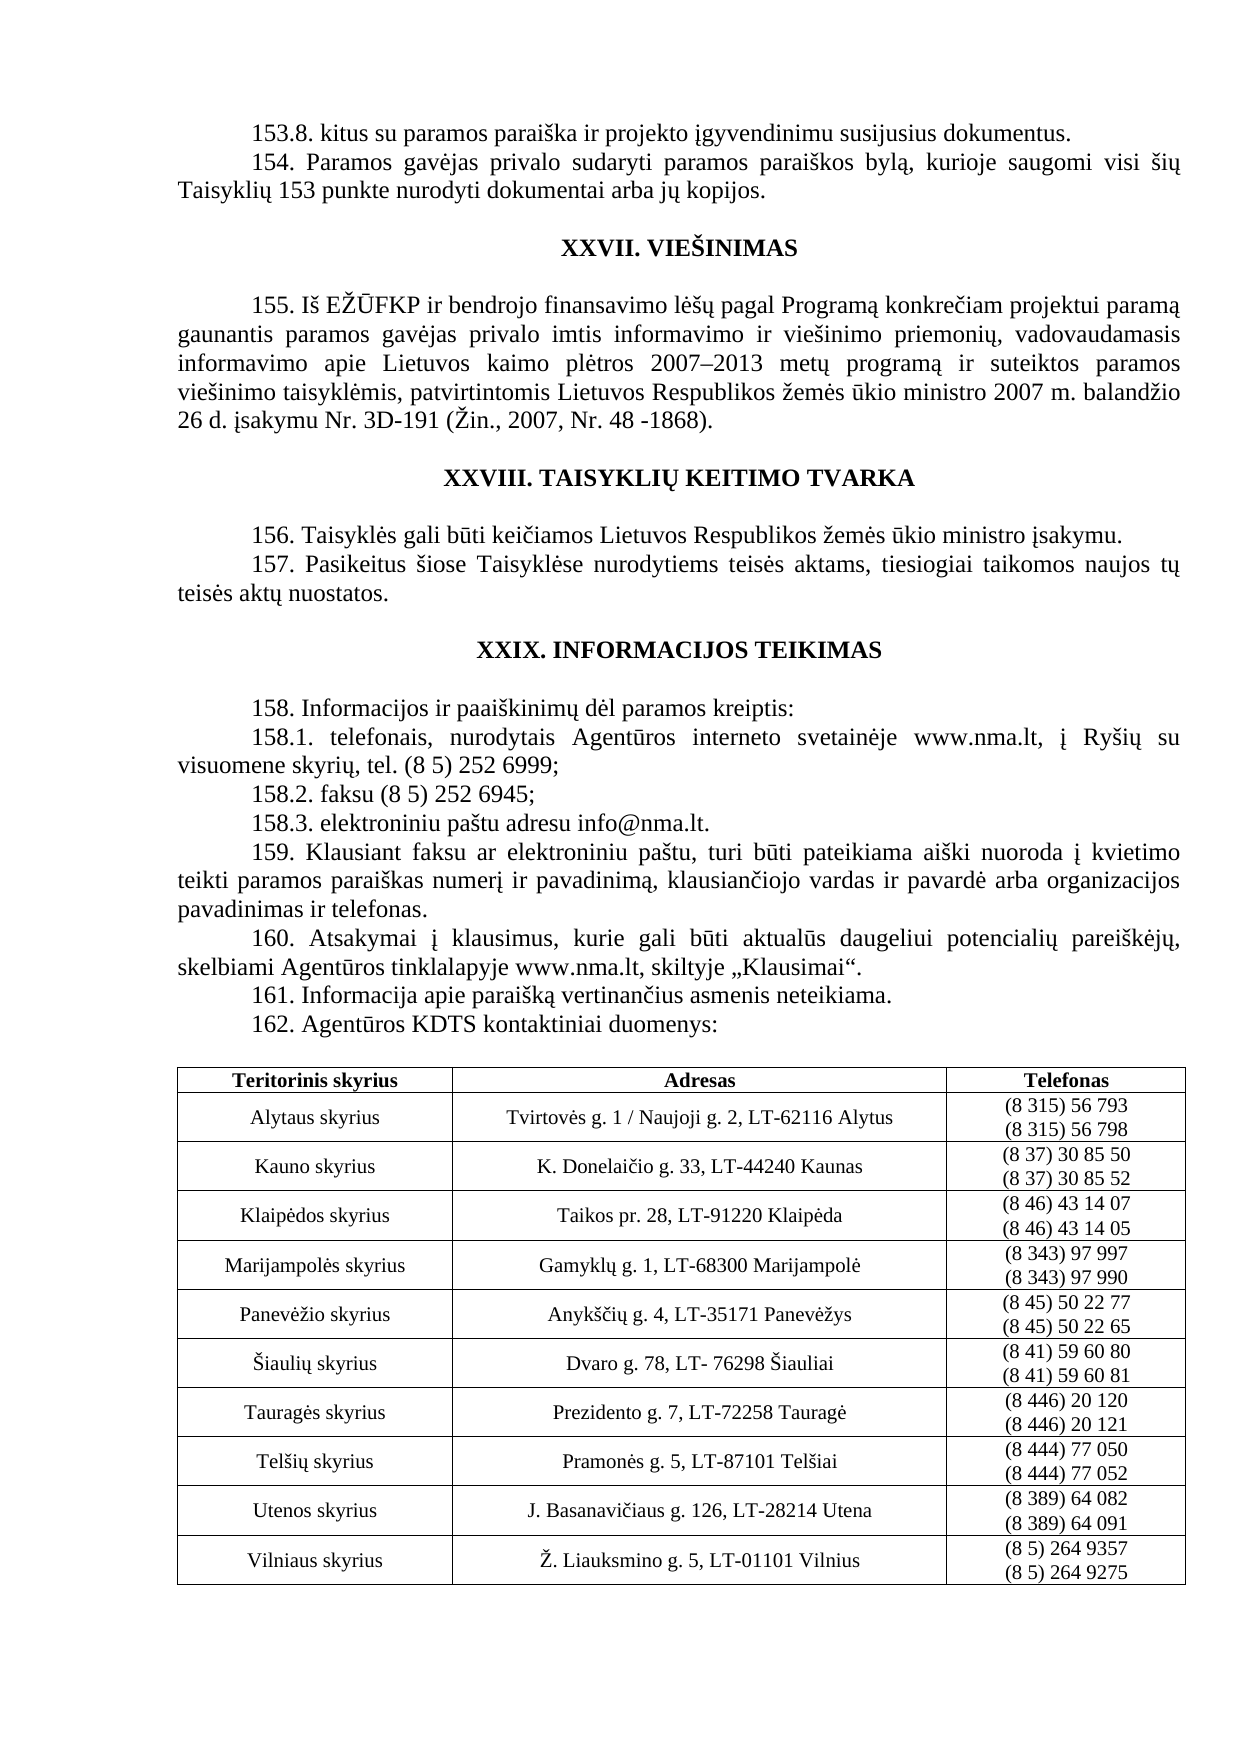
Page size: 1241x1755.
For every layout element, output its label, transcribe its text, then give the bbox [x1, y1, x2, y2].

table_cell (8 46) 43 14 07 (8 46) 43 14 05 [947, 1191, 1185, 1239]
table_cell (8 444) 77 050 (8 444) 77 052 [947, 1437, 1185, 1485]
table_cell Alytaus skyrius [178, 1093, 452, 1141]
text 158.1. telefonais, nurodytais Agentūros interneto svetainėje www.nma.lt, į Ryšių su visuomene skyrių, tel. (8 5) 252 6999; [177, 722, 1181, 779]
table_cell Prezidento g. 7, LT-72258 Tauragė [453, 1388, 946, 1436]
text 153.8. kitus su paramos paraiška ir projekto įgyvendinimu susijusius dokumentus. [177, 118, 1181, 147]
text 154. Paramos gavėjas privalo sudaryti paramos paraiškos bylą, kurioje saugomi visi šių Taisyklių 153 punkte nurodyti dokumentai arba jų kopijos. [177, 147, 1181, 204]
text 158.3. elektroniniu paštu adresu info@nma.lt. [177, 808, 1181, 837]
table_cell K. Donelaičio g. 33, LT-44240 Kaunas [453, 1142, 946, 1190]
table_cell Kauno skyrius [178, 1142, 452, 1190]
table_cell Marijampolės skyrius [178, 1241, 452, 1289]
table_cell Šiaulių skyrius [178, 1339, 452, 1387]
text 156. Taisyklės gali būti keičiamos Lietuvos Respublikos žemės ūkio ministro įsakymu. [177, 521, 1181, 549]
text 160. Atsakymai į klausimus, kurie gali būti aktualūs daugeliui potencialių pareiškėjų, skelbiami Agentūros tinklalapyje www.nma.lt, skiltyje „Klausimai“. [177, 923, 1181, 981]
table_cell Taikos pr. 28, LT-91220 Klaipėda [453, 1191, 946, 1239]
table_cell Tvirtovės g. 1 / Naujoji g. 2, LT-62116 Alytus [453, 1093, 946, 1141]
table_cell (8 343) 97 997 (8 343) 97 990 [947, 1241, 1185, 1289]
text XXIX. INFORMACIJOS TEIKIMAS [177, 636, 1181, 664]
table_cell (8 45) 50 22 77 (8 45) 50 22 65 [947, 1290, 1185, 1338]
table_cell (8 41) 59 60 80 (8 41) 59 60 81 [947, 1339, 1185, 1387]
table_cell (8 315) 56 793 (8 315) 56 798 [947, 1093, 1185, 1141]
table_header Telefonas [947, 1068, 1185, 1092]
table_cell Utenos skyrius [178, 1486, 452, 1534]
table_cell Ž. Liauksmino g. 5, LT-01101 Vilnius [453, 1536, 946, 1584]
table_cell Gamyklų g. 1, LT-68300 Marijampolė [453, 1241, 946, 1289]
table_cell Panevėžio skyrius [178, 1290, 452, 1338]
table_cell Pramonės g. 5, LT-87101 Telšiai [453, 1437, 946, 1485]
text 158.2. faksu (8 5) 252 6945; [177, 779, 1181, 808]
text 161. Informacija apie paraišką vertinančius asmenis neteikiama. [177, 981, 1181, 1009]
text 162. Agentūros KDTS kontaktiniai duomenys: [177, 1009, 1181, 1038]
table_cell (8 5) 264 9357 (8 5) 264 9275 [947, 1536, 1185, 1584]
table_cell Klaipėdos skyrius [178, 1191, 452, 1239]
table_header Teritorinis skyrius [178, 1068, 452, 1092]
text 155. Iš EŽŪFKP ir bendrojo finansavimo lėšų pagal Programą konkrečiam projektui paramą gaunantis paramos gavėjas privalo imtis informavimo ir viešinimo priemonių, vadovaudamasis informavimo apie Lietuvos kaimo plėtros 2007–2013 metų programą ir suteiktos paramos viešinimo taisyklėmis, patvirtintomis Lietuvos Respublikos žemės ūkio ministro 2007 m. balandžio 26 d. įsakymu Nr. 3D-191 (Žin., 2007, Nr. 48 -1868). [177, 291, 1181, 434]
text XXVIII. TAISYKLIŲ KEITIMO TVARKA [177, 463, 1181, 492]
text 159. Klausiant faksu ar elektroniniu paštu, turi būti pateikiama aiški nuoroda į kvietimo teikti paramos paraiškas numerį ir pavadinimą, klausiančiojo vardas ir pavardė arba organizacijos pavadinimas ir telefonas. [177, 837, 1181, 923]
table_cell Anykščių g. 4, LT-35171 Panevėžys [453, 1290, 946, 1338]
table_header Adresas [453, 1068, 946, 1092]
text 158. Informacijos ir paaiškinimų dėl paramos kreiptis: [177, 693, 1181, 722]
table_cell Tauragės skyrius [178, 1388, 452, 1436]
table_cell (8 446) 20 120 (8 446) 20 121 [947, 1388, 1185, 1436]
table_cell J. Basanavičiaus g. 126, LT-28214 Utena [453, 1486, 946, 1534]
table_cell Vilniaus skyrius [178, 1536, 452, 1584]
text 157. Pasikeitus šiose Taisyklėse nurodytiems teisės aktams, tiesiogiai taikomos naujos tų teisės aktų nuostatos. [177, 549, 1181, 607]
text XXVII. VIEŠINIMAS [177, 233, 1181, 262]
table_cell Telšių skyrius [178, 1437, 452, 1485]
table_cell Dvaro g. 78, LT- 76298 Šiauliai [453, 1339, 946, 1387]
table_cell (8 37) 30 85 50 (8 37) 30 85 52 [947, 1142, 1185, 1190]
table_cell (8 389) 64 082 (8 389) 64 091 [947, 1486, 1185, 1534]
